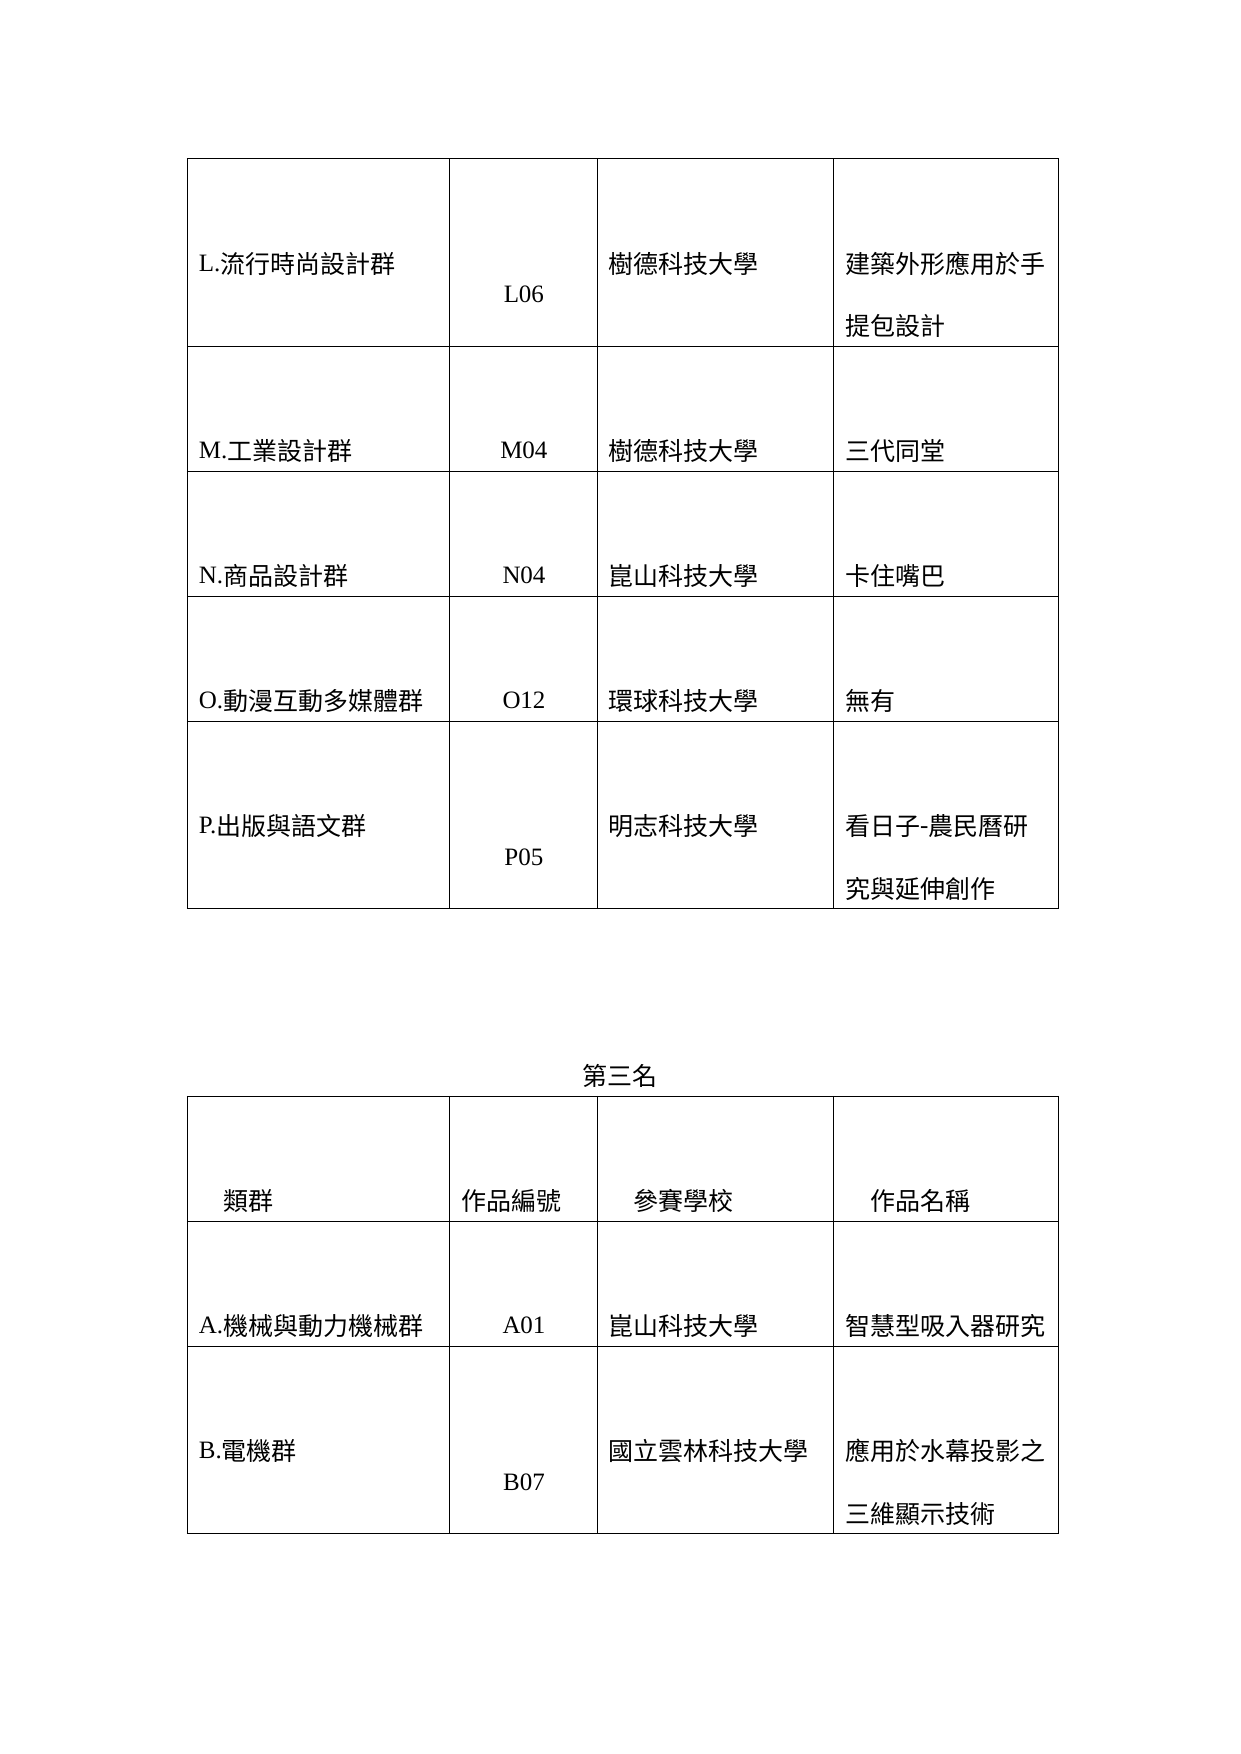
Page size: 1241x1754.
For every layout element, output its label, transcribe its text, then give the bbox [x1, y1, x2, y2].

table_header 類群 [188, 1097, 449, 1221]
table_cell 崑山科技大學 [598, 1222, 833, 1346]
table_cell B07 [450, 1347, 597, 1533]
table_cell A.機械與動力機械群 [188, 1222, 449, 1346]
table_cell 明志科技大學 [598, 722, 833, 908]
table_cell A01 [450, 1222, 597, 1346]
table_cell L.流行時尚設計群 [188, 159, 449, 346]
table_cell M04 [450, 347, 597, 471]
table_cell 樹德科技大學 [598, 347, 833, 471]
table_cell O12 [450, 597, 597, 721]
table_cell 樹德科技大學 [598, 159, 833, 346]
table_header 作品編號 [450, 1097, 597, 1221]
table_cell N.商品設計群 [188, 472, 449, 596]
table_cell 三代同堂 [834, 347, 1058, 471]
table_cell N04 [450, 472, 597, 596]
table_header 參賽學校 [598, 1097, 833, 1221]
table_cell M.工業設計群 [188, 347, 449, 471]
table_cell O.動漫互動多媒體群 [188, 597, 449, 721]
table_cell P.出版與語文群 [188, 722, 449, 908]
table_cell 國立雲林科技大學 [598, 1347, 833, 1533]
table_cell 應用於水幕投影之三維顯示技術 [834, 1347, 1058, 1533]
text 第三名 [187, 1033, 1053, 1096]
table_cell 看日子-農民曆研究與延伸創作 [834, 722, 1058, 908]
table_cell 無有 [834, 597, 1058, 721]
table_cell 卡住嘴巴 [834, 472, 1058, 596]
table_cell 環球科技大學 [598, 597, 833, 721]
table_header 作品名稱 [834, 1097, 1058, 1221]
table_cell 建築外形應用於手提包設計 [834, 159, 1058, 346]
table_cell 智慧型吸入器研究 [834, 1222, 1058, 1346]
table_cell 崑山科技大學 [598, 472, 833, 596]
table_cell B.電機群 [188, 1347, 449, 1533]
table_cell P05 [450, 722, 597, 908]
table_cell L06 [450, 159, 597, 346]
